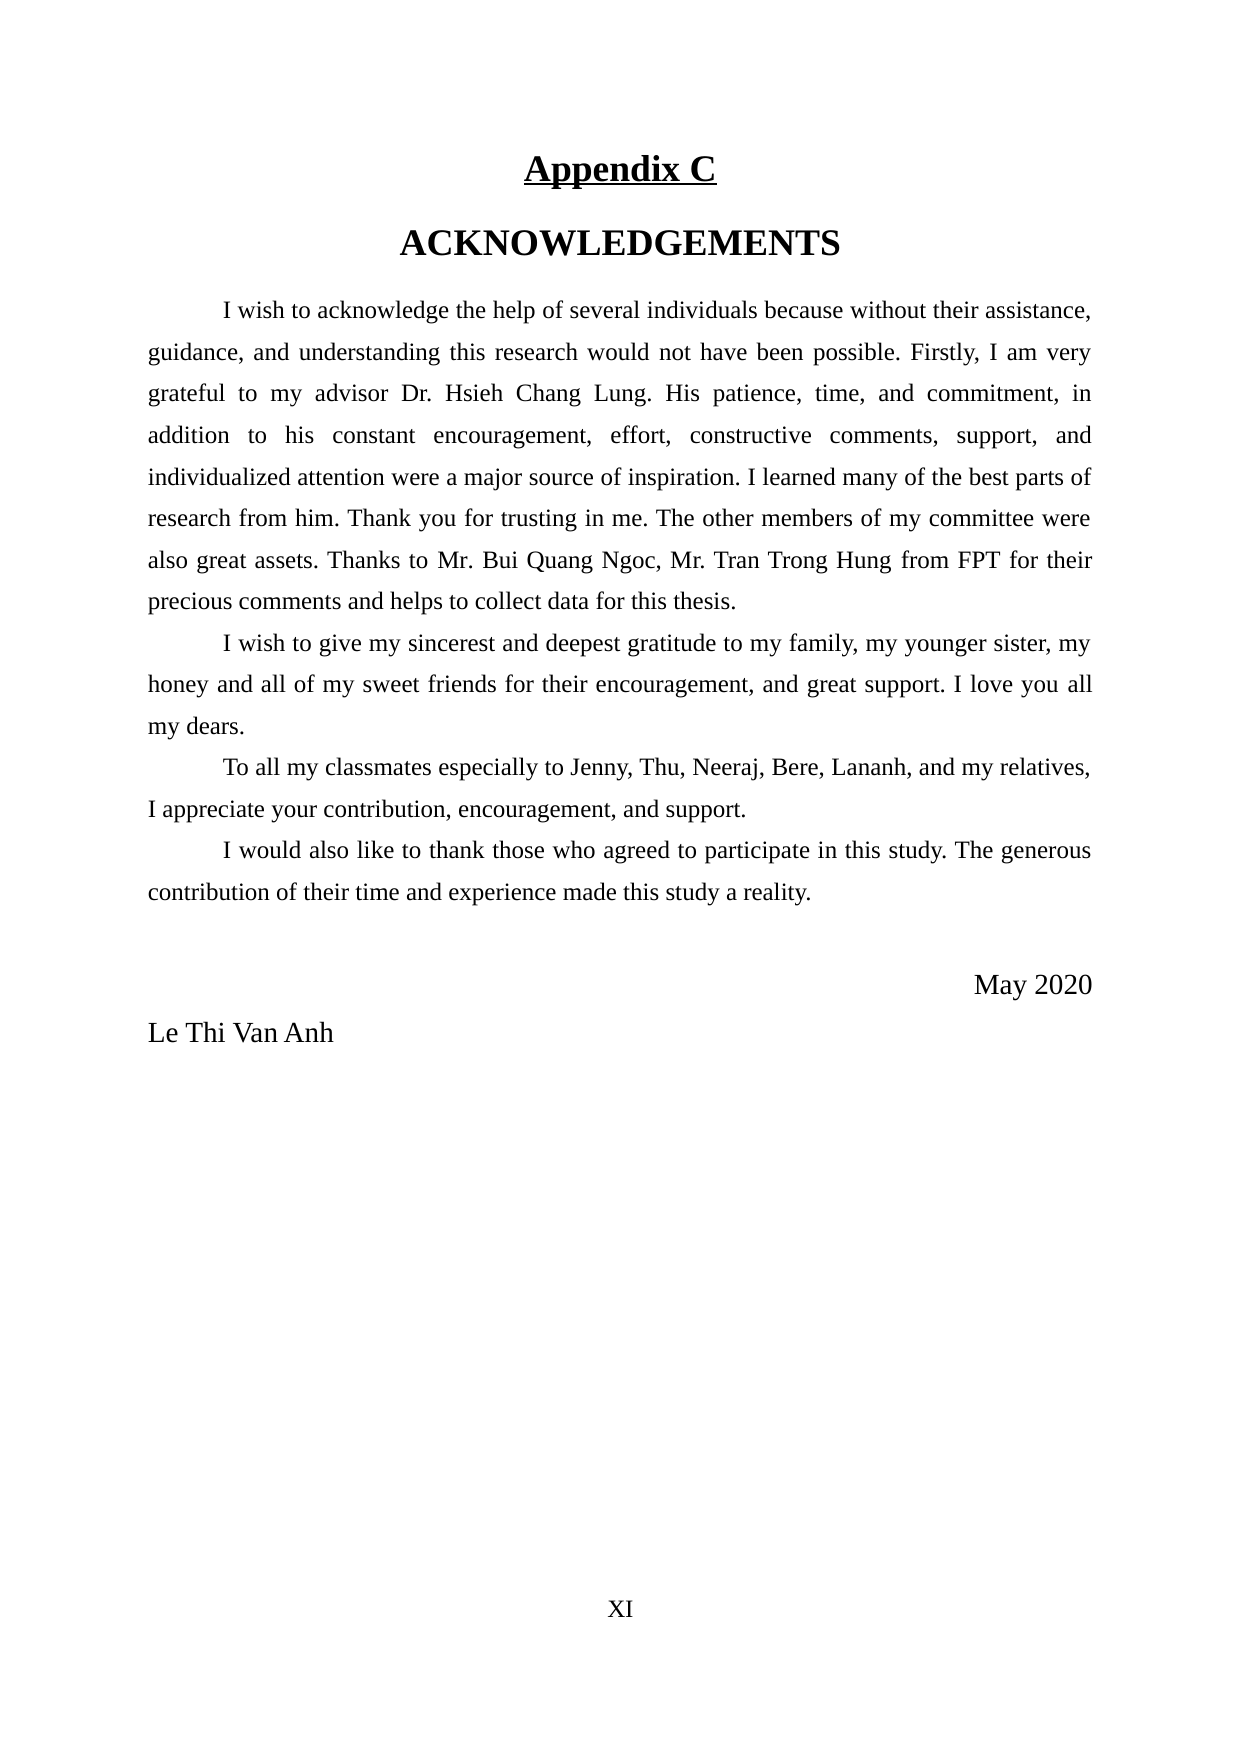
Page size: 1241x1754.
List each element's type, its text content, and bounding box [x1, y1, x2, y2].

text Appendix C [148, 148, 1092, 189]
text ACKNOWLEDGEMENTS [148, 222, 1092, 263]
text I wish to acknowledge the help of several individuals because without their assistance, guidance, and understanding this research would not have been possible. Firstly, I am very grateful to my advisor Dr. Hsieh Chang Lung. His patience, time, and commitment, in addition to his constant encouragement, effort, constructive comments, support, and individualized attention were a major source of inspiration. I learned many of the best parts of research from him. Thank you for trusting in me. The other members of my committee were also great assets. Thanks to Mr. Bui Quang Ngoc, Mr. Tran Trong Hung from FPT for their precious comments and helps to collect data for this thesis. [148, 296, 1092, 615]
text I wish to give my sincerest and deepest gratitude to my family, my younger sister, my honey and all of my sweet friends for their encouragement, and great support. I love you all my dears. [148, 629, 1092, 740]
text To all my classmates especially to Jenny, Thu, Neeraj, Bere, Lananh, and my relatives, I appreciate your contribution, encouragement, and support. [148, 753, 1092, 823]
text May 2020 [148, 968, 1092, 1001]
text I would also like to thank those who agreed to participate in this study. The generous contribution of their time and experience made this study a reality. [148, 837, 1092, 906]
text Le Thi Van Anh [148, 1017, 1092, 1049]
